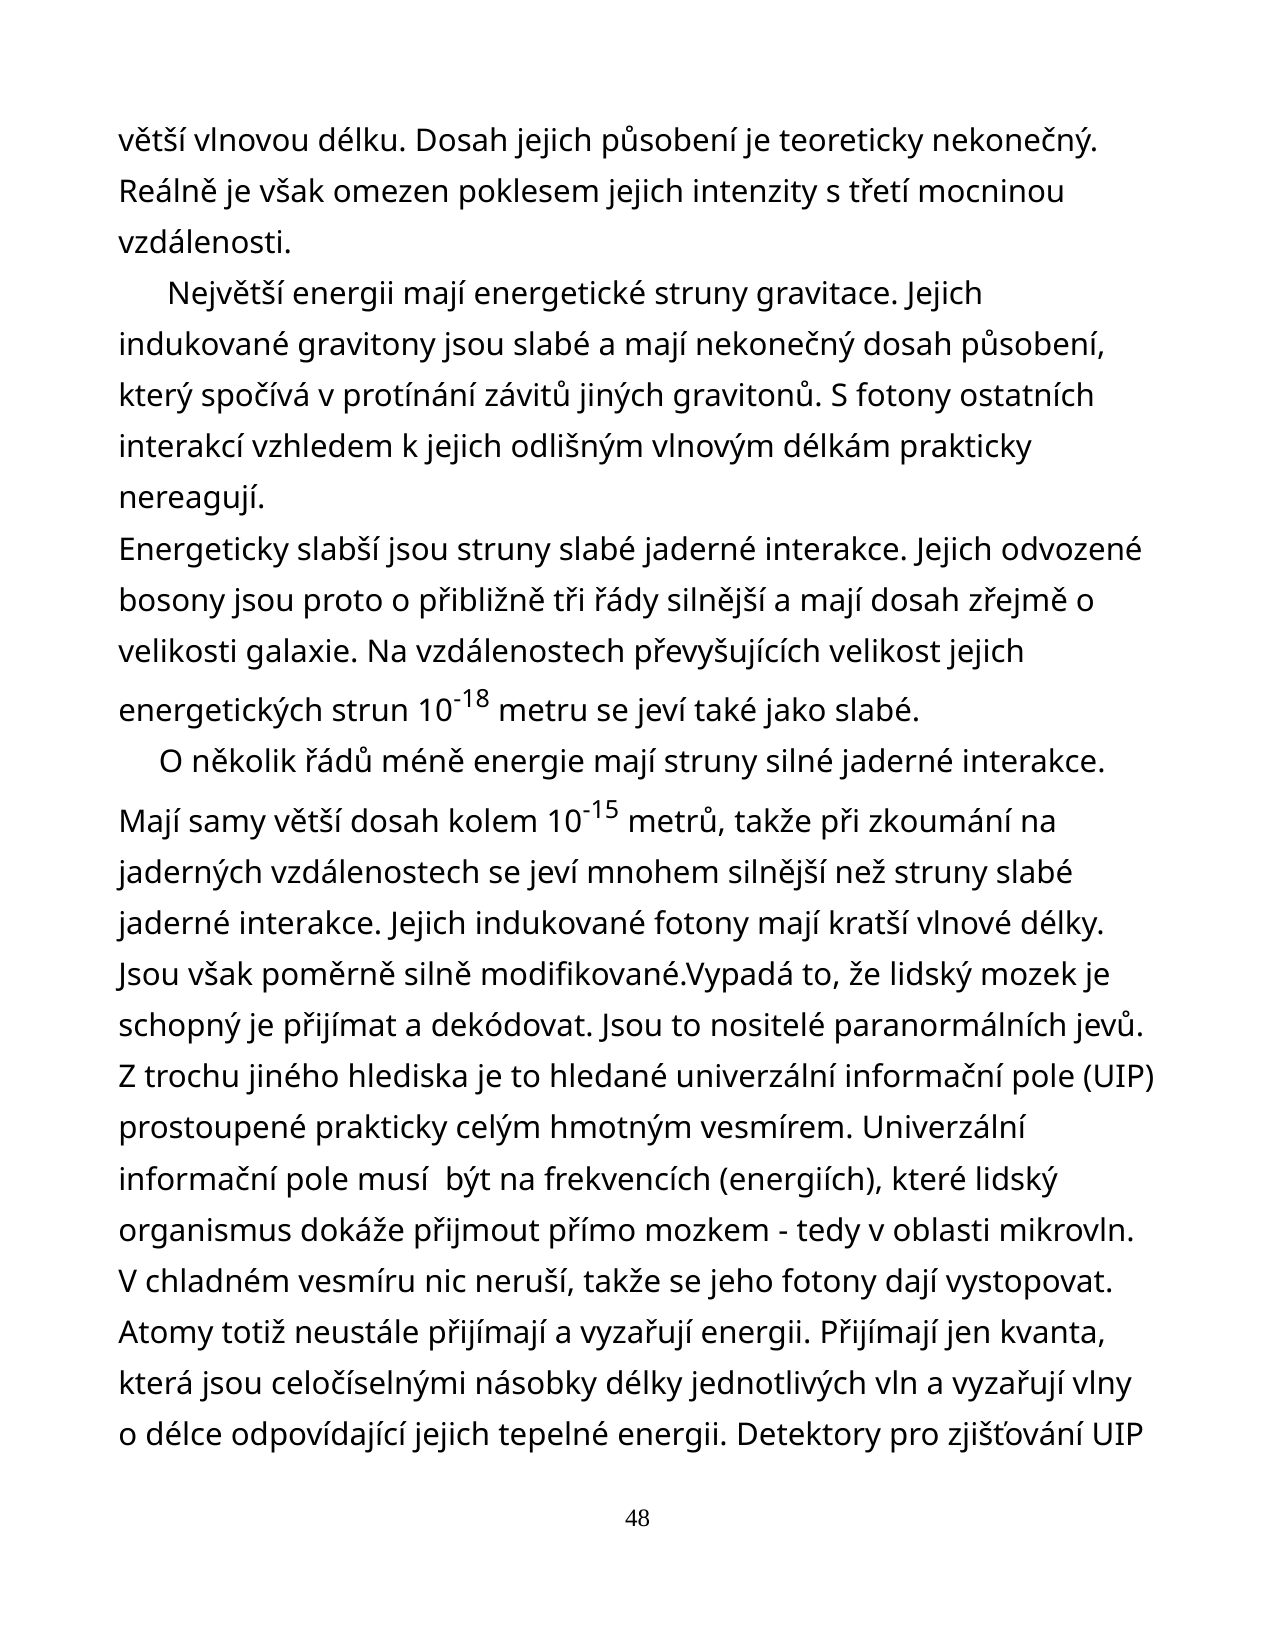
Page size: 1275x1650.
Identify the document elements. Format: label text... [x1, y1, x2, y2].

text větší vlnovou délku. Dosah jejich působení je teoreticky nekonečný. Reálně je však omezen poklesem jejich intenzity s třetí mocninou vzdálenosti. Největší energii mají energetické struny gravitace. Jejich indukované gravitony jsou slabé a mají nekonečný dosah působení, který spočívá v protínání závitů jiných gravitonů. S fotony ostatních interakcí vzhledem k jejich odlišným vlnovým délkám prakticky nereagují. Energeticky slabší jsou struny slabé jaderné interakce. Jejich odvozené bosony jsou proto o přibližně tři řády silnější a mají dosah zřejmě o velikosti galaxie. Na vzdálenostech převyšujících velikost jejich energetických strun 10-18 metru se jeví také jako slabé. O několik řádů méně energie mají struny silné jaderné interakce. Mají samy větší dosah kolem 10-15 metrů, takže při zkoumání na jaderných vzdálenostech se jeví mnohem silnější než struny slabé jaderné interakce. Jejich indukované fotony mají kratší vlnové délky. Jsou však poměrně silně modifikované.Vypadá to, že lidský mozek je schopný je přijímat a dekódovat. Jsou to nositelé paranormálních jevů. Z trochu jiného hlediska je to hledané univerzální informační pole (UIP) prostoupené prakticky celým hmotným vesmírem. Univerzální informační pole musí být na frekvencích (energiích), které lidský organismus dokáže přijmout přímo mozkem - tedy v oblasti mikrovln. V chladném vesmíru nic neruší, takže se jeho fotony dají vystopovat. Atomy totiž neustále přijímají a vyzařují energii. Přijímají jen kvanta, která jsou celočíselnými násobky délky jednotlivých vln a vyzařují vlny o délce odpovídající jejich tepelné energii. Detektory pro zjišťování UIP [118, 118, 1157, 1454]
